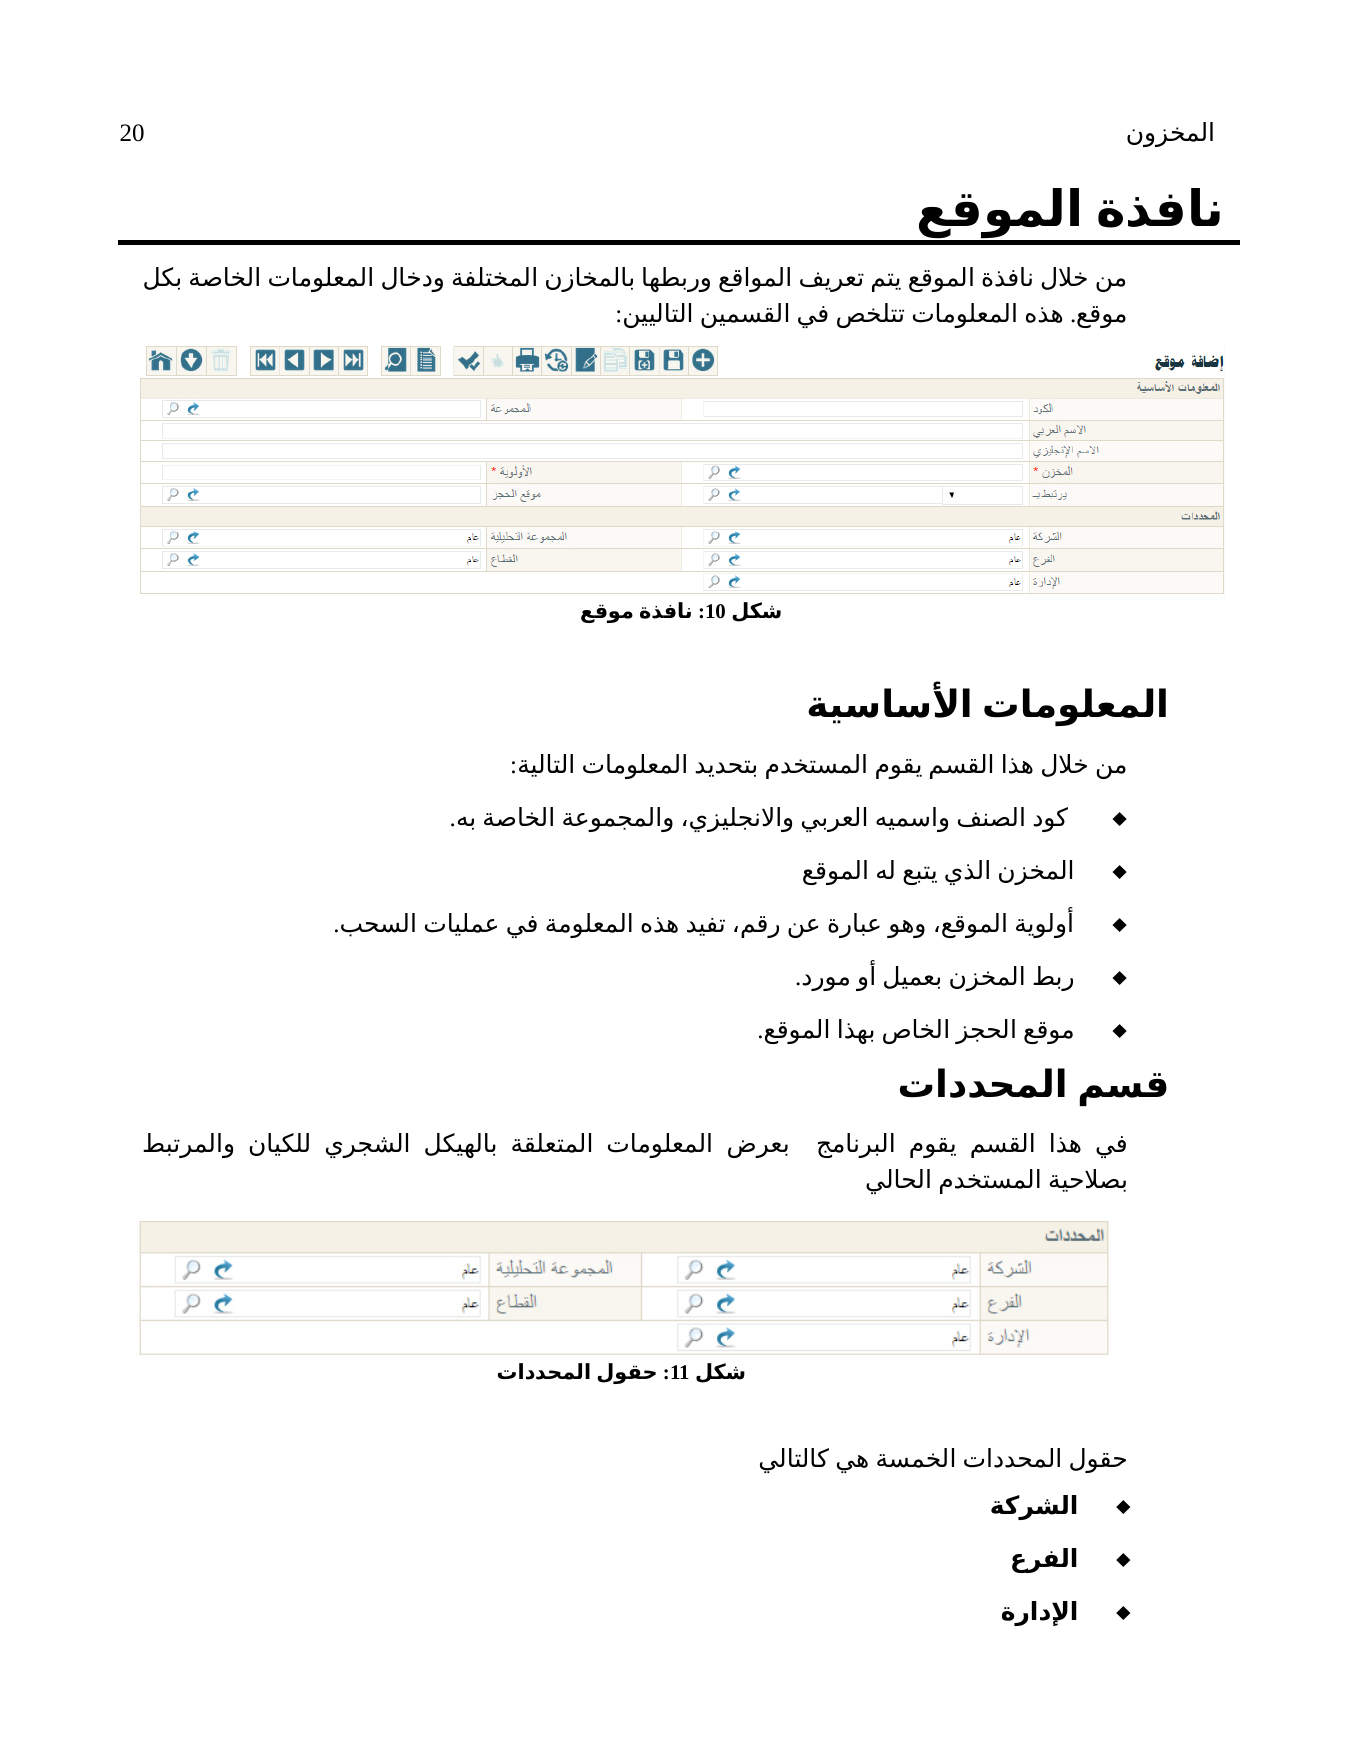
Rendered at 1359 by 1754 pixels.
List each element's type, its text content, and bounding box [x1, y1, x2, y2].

list المخزن الذي يتبع له الموقع [118, 849, 1113, 885]
text من خلال نافذة الموقع يتم تعريف المواقع وربطها بالمخازن المختلفة ودخال المعلومات الخاصة بكل موقع. هذه المعلومات تتلخص في القسمين التاليين: [142, 257, 1128, 327]
list كود الصنف واسميه العربي والانجليزي، والمجموعة الخاصة به. [118, 796, 1113, 832]
picture [137, 1221, 1111, 1360]
text شكل 11: حقول المحددات [127, 1227, 1120, 1384]
picture [138, 345, 1225, 600]
list الفرع [177, 1537, 1116, 1573]
list الشركة [177, 1484, 1116, 1520]
text شكل 10: نافذة موقع [131, 346, 1231, 623]
list الإدارة [177, 1591, 1116, 1626]
text المعلومات الأساسية [142, 682, 1169, 726]
text قسم المحددات [142, 1062, 1169, 1105]
text حقول المحددات الخمسة هي كالتالي [142, 1437, 1128, 1472]
text من خلال هذا القسم يقوم المستخدم بتحديد المعلومات التالية: [142, 743, 1128, 779]
list أولوية الموقع، وهو عبارة عن رقم، تفيد هذه المعلومة في عمليات السحب. [118, 903, 1113, 938]
text في هذا القسم يقوم البرنامج بعرض المعلومات المتعلقة بالهيكل الشجري للكيان والمرتبط بصلاحية المستخدم الحالي [142, 1123, 1128, 1194]
list ربط المخزن بعميل أو مورد. [118, 956, 1113, 991]
text نافذة الموقع [118, 176, 1240, 240]
list موقع الحجز الخاص بهذا الموقع. [118, 1009, 1113, 1044]
